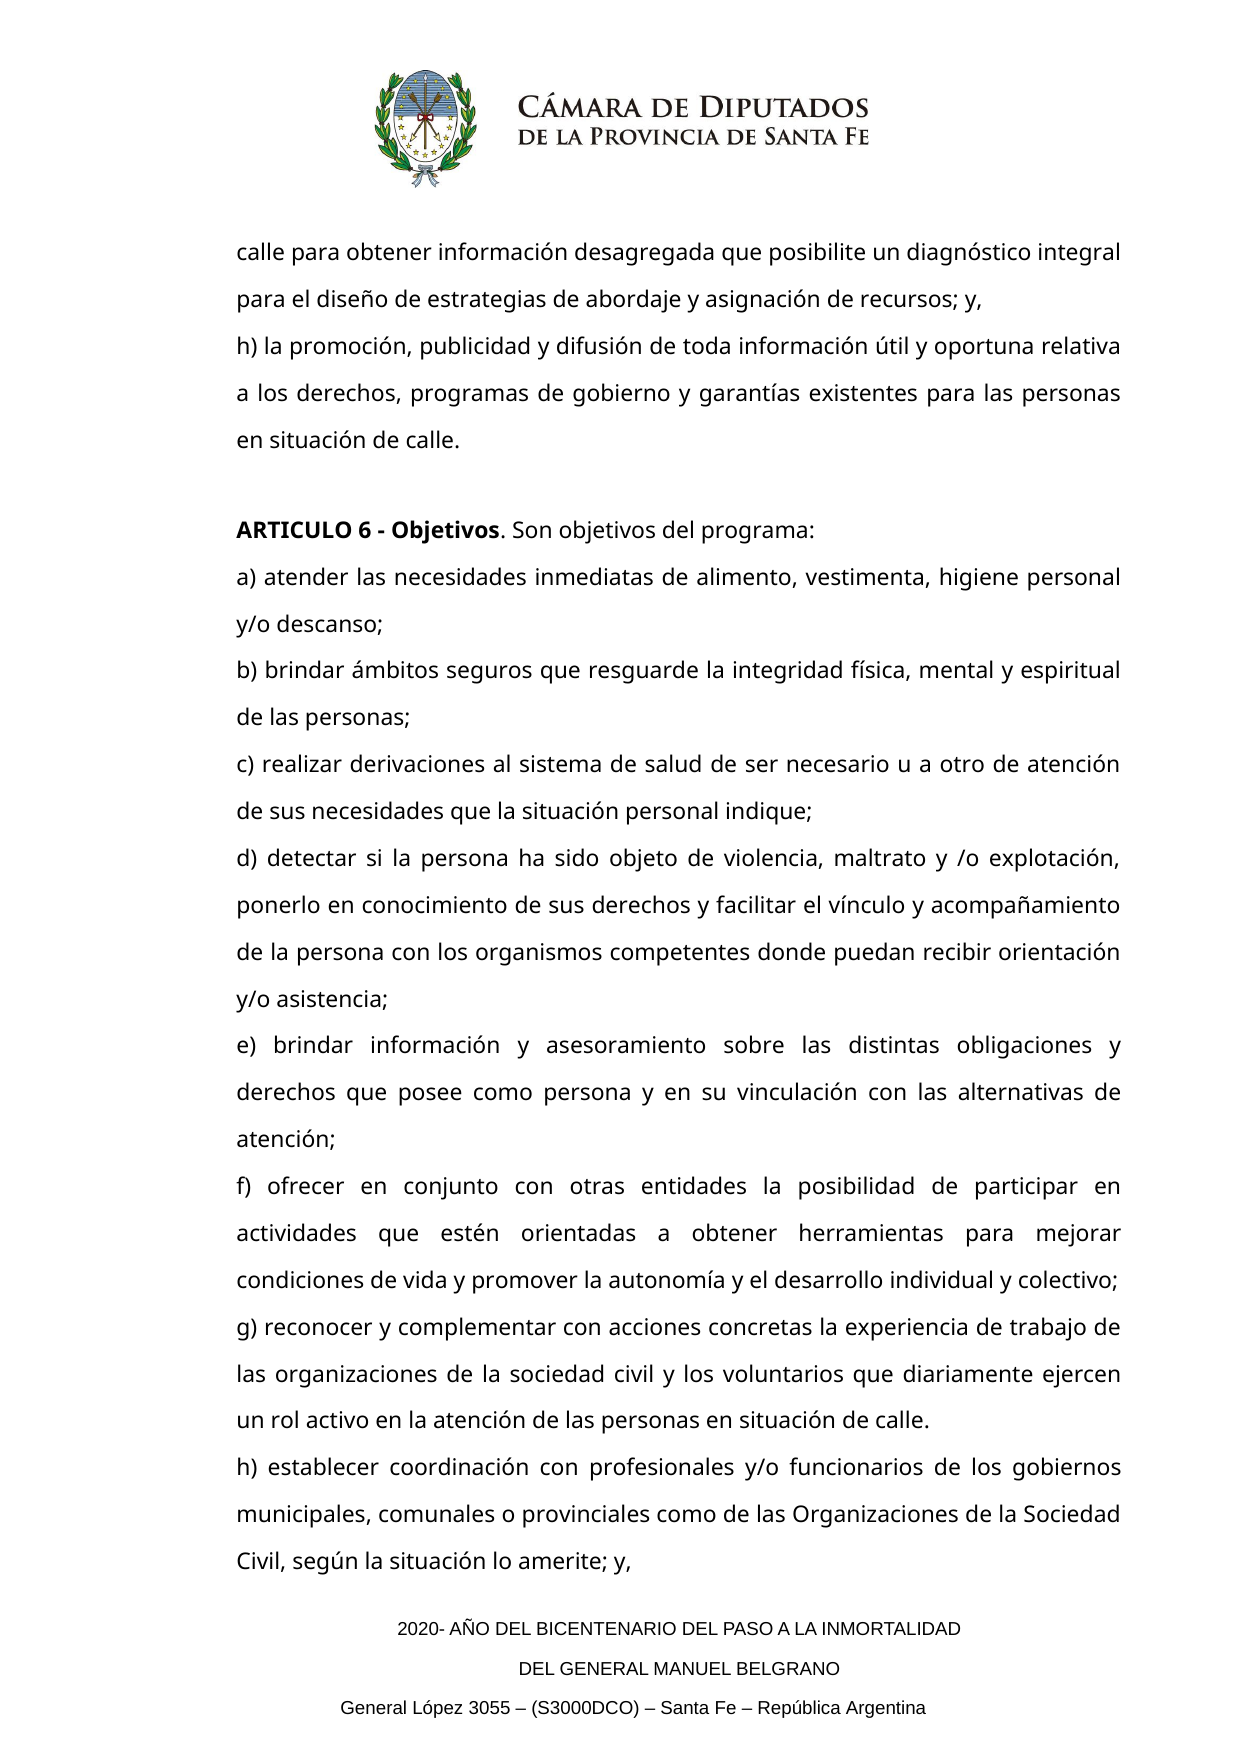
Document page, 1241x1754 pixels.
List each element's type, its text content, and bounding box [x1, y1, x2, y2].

picture [374, 70, 869, 192]
text h) la promoción, publicidad y difusión de toda información útil y oportuna relativa a los derechos, programas de gobierno y garantías existentes para las personas en situación de calle. [236, 330, 1122, 455]
text a) atender las necesidades inmediatas de alimento, vestimenta, higiene personal y/o descanso; [236, 561, 1122, 639]
text e) brindar información y asesoramiento sobre las distintas obligaciones y derechos que posee como persona y en su vinculación con las alternativas de atención; [236, 1029, 1122, 1154]
text c) realizar derivaciones al sistema de salud de ser necesario u a otro de atención de sus necesidades que la situación personal indique; [236, 748, 1122, 826]
text h) establecer coordinación con profesionales y/o funcionarios de los gobiernos municipales, comunales o provinciales como de las Organizaciones de la Sociedad Civil, según la situación lo amerite; y, [236, 1451, 1122, 1576]
text f) ofrecer en conjunto con otras entidades la posibilidad de participar en actividades que estén orientadas a obtener herramientas para mejorar condiciones de vida y promover la autonomía y el desarrollo individual y colectivo; [236, 1170, 1122, 1295]
text d) detectar si la persona ha sido objeto de violencia, maltrato y /o explotación, ponerlo en conocimiento de sus derechos y facilitar el vínculo y acompañamiento de la persona con los organismos competentes donde puedan recibir orientación y/o asistencia; [236, 842, 1122, 1014]
text g) reconocer y complementar con acciones concretas la experiencia de trabajo de las organizaciones de la sociedad civil y los voluntarios que diariamente ejercen un rol activo en la atención de las personas en situación de calle. [236, 1311, 1122, 1436]
text ARTICULO 6 - Objetivos. Son objetivos del programa: [236, 514, 1122, 545]
text calle para obtener información desagregada que posibilite un diagnóstico integral para el diseño de estrategias de abordaje y asignación de recursos; y, [236, 236, 1122, 314]
text b) brindar ámbitos seguros que resguarde la integridad física, mental y espiritual de las personas; [236, 654, 1122, 732]
